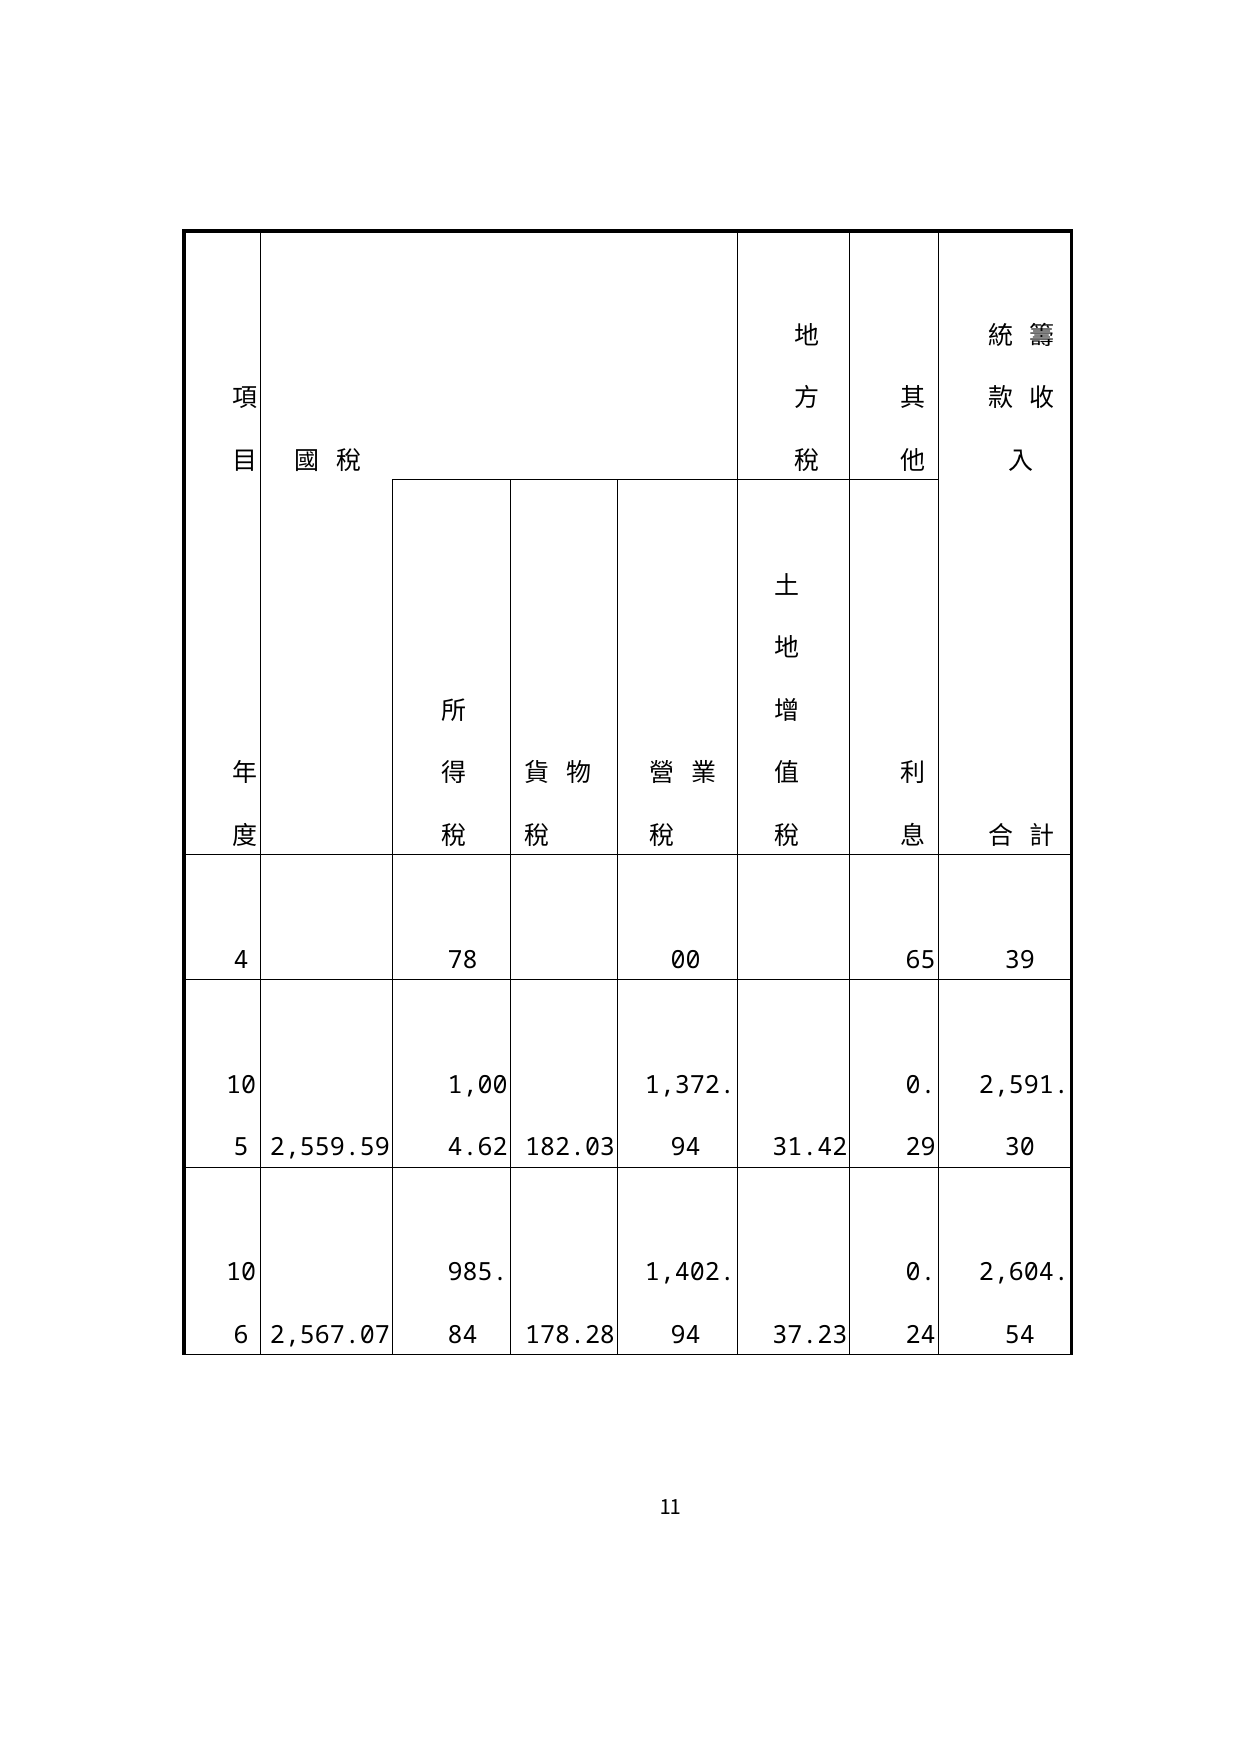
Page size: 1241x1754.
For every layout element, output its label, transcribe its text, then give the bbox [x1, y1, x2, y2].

table_cell 合計 [939, 479, 1070, 854]
table_cell [511, 855, 617, 979]
table_cell 985.84 [393, 1168, 510, 1354]
table_cell 0.29 [850, 980, 938, 1167]
table_cell 37.23 [738, 1168, 849, 1354]
table_cell 年度 [186, 479, 260, 854]
table_header 項目 [186, 233, 260, 479]
table_cell 貨物稅 [511, 480, 617, 854]
table_cell 1,004.62 [393, 980, 510, 1167]
table_header 國稅 [261, 233, 392, 479]
table_cell 31.42 [738, 980, 849, 1167]
table_cell 1,402.94 [618, 1168, 737, 1354]
table_cell [738, 855, 849, 979]
table_header 其他 [850, 233, 938, 479]
table_cell 2,591.30 [939, 980, 1070, 1167]
table_cell 利息 [850, 480, 938, 854]
table_cell 106 [186, 1168, 260, 1354]
table_cell 營業稅 [618, 480, 737, 854]
table_cell 2,604.54 [939, 1168, 1070, 1354]
table_cell 178.28 [511, 1168, 617, 1354]
table_cell 39 [939, 855, 1070, 979]
table_cell 00 [618, 855, 737, 979]
table_header [618, 233, 737, 479]
table_cell 土地增值稅 [738, 480, 849, 854]
table_header [510, 233, 618, 479]
table_cell 182.03 [511, 980, 617, 1167]
table_cell 105 [186, 980, 260, 1167]
table_cell 1,372.94 [618, 980, 737, 1167]
table_cell 2,559.59 [261, 980, 392, 1167]
table_cell 0.24 [850, 1168, 938, 1354]
table_cell [261, 855, 392, 979]
table_header [393, 233, 510, 479]
table_cell [261, 479, 392, 854]
table_cell 2,567.07 [261, 1168, 392, 1354]
table_cell 65 [850, 855, 938, 979]
table_header 地方稅 [738, 233, 849, 479]
table_cell 4 [186, 855, 260, 979]
table_cell 所得稅 [393, 480, 510, 854]
table_cell 78 [393, 855, 510, 979]
table_header 統籌款收入 [939, 233, 1070, 479]
